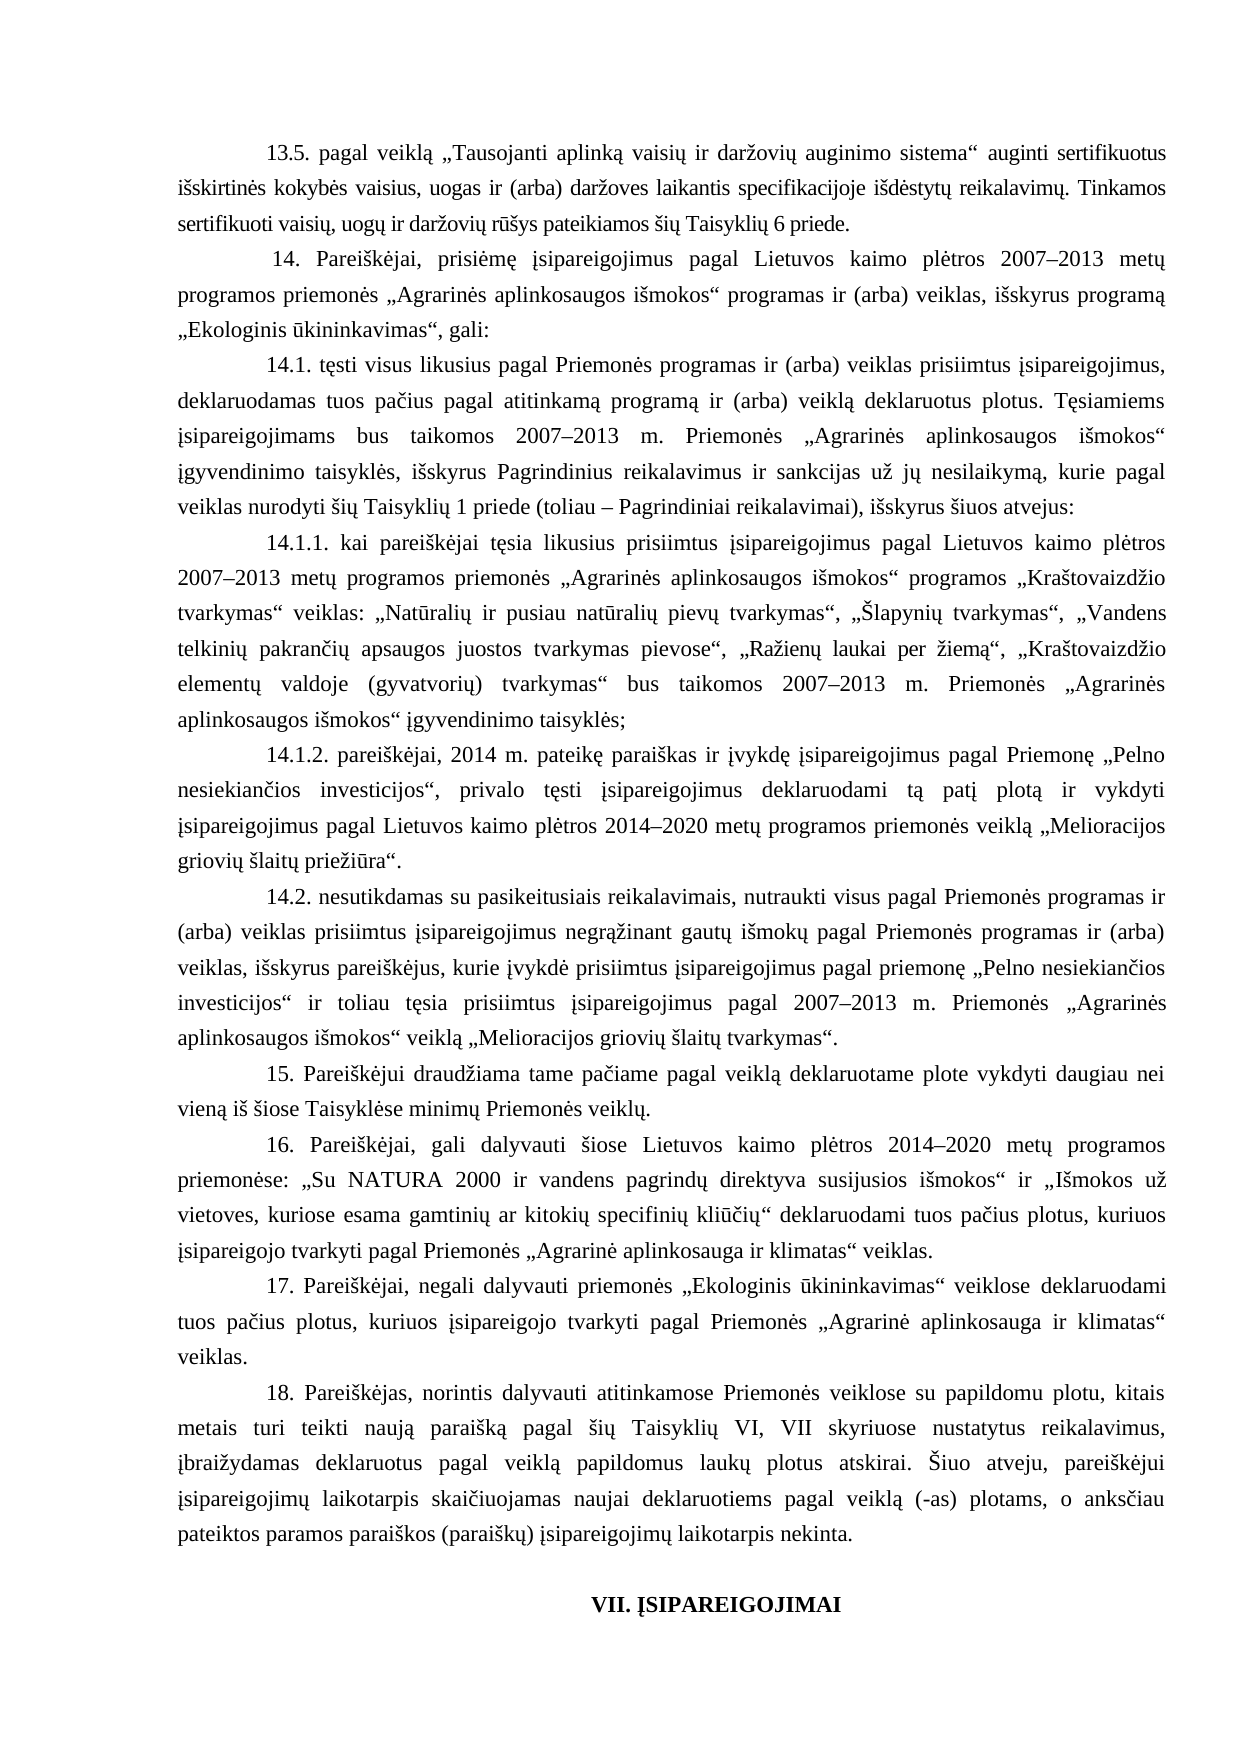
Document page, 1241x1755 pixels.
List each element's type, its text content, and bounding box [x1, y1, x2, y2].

text 14.1.1. kai pareiškėjai tęsia likusius prisiimtus įsipareigojimus pagal Lietuvos kaimo plėtros 2007–2013 metų programos priemonės „Agrarinės aplinkosaugos išmokos“ programos „Kraštovaizdžio tvarkymas“ veiklas: „Natūralių ir pusiau natūralių pievų tvarkymas“, „Šlapynių tvarkymas“, „Vandens telkinių pakrančių apsaugos juostos tvarkymas pievose“, „Ražienų laukai per žiemą“, „Kraštovaizdžio elementų valdoje (gyvatvorių) tvarkymas“ bus taikomos 2007–2013 m. Priemonės „Agrarinės aplinkosaugos išmokos“ įgyvendinimo taisyklės; [177, 519, 1167, 732]
text 16. Pareiškėjai, gali dalyvauti šiose Lietuvos kaimo plėtros 2014–2020 metų programos priemonėse: „Su NATURA 2000 ir vandens pagrindų direktyva susijusios išmokos“ ir „Išmokos už vietoves, kuriose esama gamtinių ar kitokių specifinių kliūčių“ deklaruodami tuos pačius plotus, kuriuos įsipareigojo tvarkyti pagal Priemonės „Agrarinė aplinkosauga ir klimatas“ veiklas. [177, 1122, 1167, 1263]
text VII. ĮSIPAREIGOJIMAI [177, 1582, 1167, 1617]
text 15. Pareiškėjui draudžiama tame pačiame pagal veiklą deklaruotame plote vykdyti daugiau nei vieną iš šiose Taisyklėse minimų Priemonės veiklų. [177, 1051, 1167, 1122]
text 14.1.2. pareiškėjai, 2014 m. pateikę paraiškas ir įvykdę įsipareigojimus pagal Priemonę „Pelno nesiekiančios investicijos“, privalo tęsti įsipareigojimus deklaruodami tą patį plotą ir vykdyti įsipareigojimus pagal Lietuvos kaimo plėtros 2014–2020 metų programos priemonės veiklą „Melioracijos griovių šlaitų priežiūra“. [177, 732, 1167, 874]
text 13.5. pagal veiklą „Tausojanti aplinką vaisių ir daržovių auginimo sistema“ auginti sertifikuotus išskirtinės kokybės vaisius, uogas ir (arba) daržoves laikantis specifikacijoje išdėstytų reikalavimų. Tinkamos sertifikuoti vaisių, uogų ir daržovių rūšys pateikiamos šių Taisyklių 6 priede. [177, 130, 1167, 236]
text 18. Pareiškėjas, norintis dalyvauti atitinkamose Priemonės veiklose su papildomu plotu, kitais metais turi teikti naują paraišką pagal šių Taisyklių VI, VII skyriuose nustatytus reikalavimus, įbraižydamas deklaruotus pagal veiklą papildomus laukų plotus atskirai. Šiuo atveju, pareiškėjui įsipareigojimų laikotarpis skaičiuojamas naujai deklaruotiems pagal veiklą (-as) plotams, o anksčiau pateiktos paramos paraiškos (paraiškų) įsipareigojimų laikotarpis nekinta. [177, 1369, 1167, 1547]
text 17. Pareiškėjai, negali dalyvauti priemonės „Ekologinis ūkininkavimas“ veiklose deklaruodami tuos pačius plotus, kuriuos įsipareigojo tvarkyti pagal Priemonės „Agrarinė aplinkosauga ir klimatas“ veiklas. [177, 1263, 1167, 1369]
text 14.1. tęsti visus likusius pagal Priemonės programas ir (arba) veiklas prisiimtus įsipareigojimus, deklaruodamas tuos pačius pagal atitinkamą programą ir (arba) veiklą deklaruotus plotus. Tęsiamiems įsipareigojimams bus taikomos 2007–2013 m. Priemonės „Agrarinės aplinkosaugos išmokos“ įgyvendinimo taisyklės, išskyrus Pagrindinius reikalavimus ir sankcijas už jų nesilaikymą, kurie pagal veiklas nurodyti šių Taisyklių 1 priede (toliau – Pagrindiniai reikalavimai), išskyrus šiuos atvejus: [177, 342, 1167, 519]
text 14. Pareiškėjai, prisiėmę įsipareigojimus pagal Lietuvos kaimo plėtros 2007–2013 metų programos priemonės „Agrarinės aplinkosaugos išmokos“ programas ir (arba) veiklas, išskyrus programą „Ekologinis ūkininkavimas“, gali: [177, 236, 1167, 342]
text 14.2. nesutikdamas su pasikeitusiais reikalavimais, nutraukti visus pagal Priemonės programas ir (arba) veiklas prisiimtus įsipareigojimus negrąžinant gautų išmokų pagal Priemonės programas ir (arba) veiklas, išskyrus pareiškėjus, kurie įvykdė prisiimtus įsipareigojimus pagal priemonę „Pelno nesiekiančios investicijos“ ir toliau tęsia prisiimtus įsipareigojimus pagal 2007–2013 m. Priemonės „Agrarinės aplinkosaugos išmokos“ veiklą „Melioracijos griovių šlaitų tvarkymas“. [177, 874, 1167, 1051]
